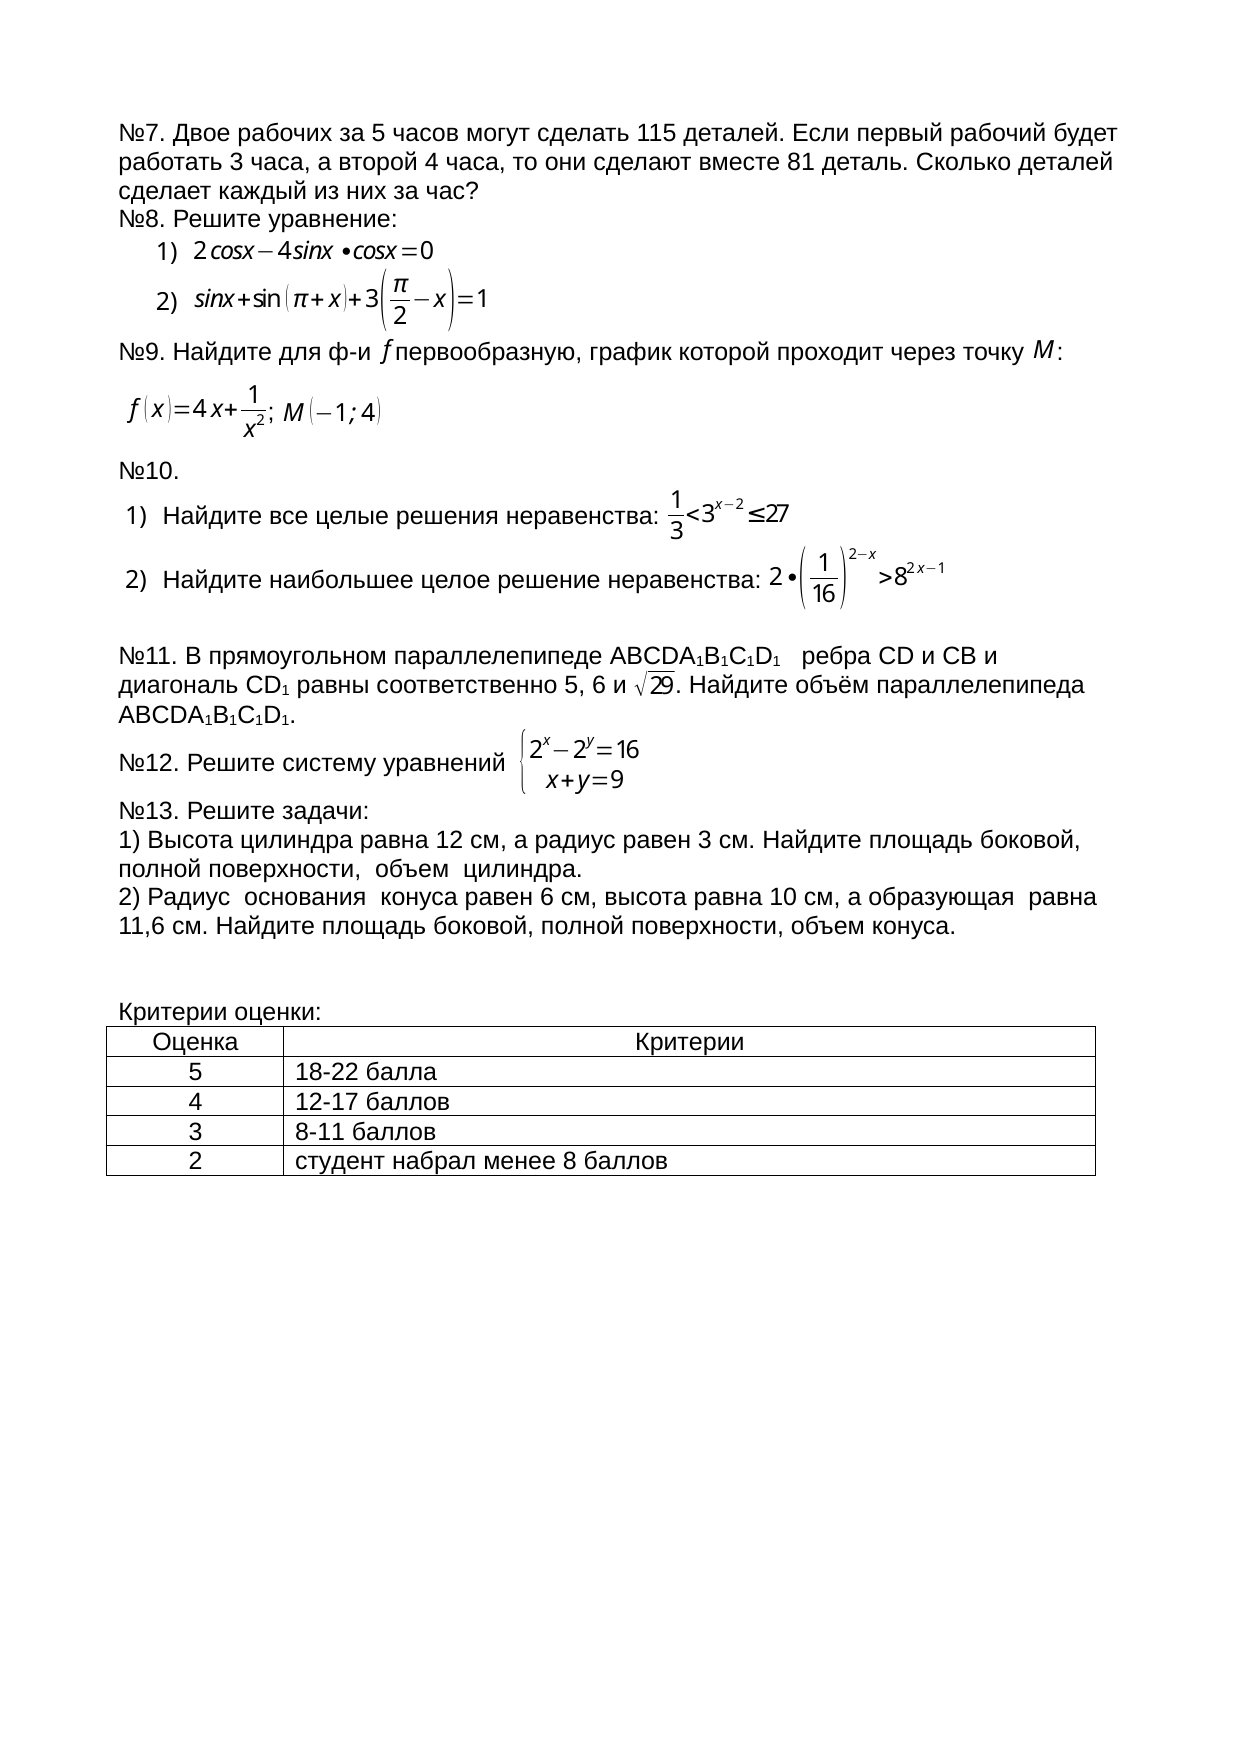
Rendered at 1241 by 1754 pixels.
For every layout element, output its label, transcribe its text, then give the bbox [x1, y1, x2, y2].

text №8. Решите уравнение: [118, 204, 1122, 233]
table_cell студент набрал менее 8 баллов [284, 1146, 1095, 1175]
table_cell 18-22 балла [284, 1057, 1095, 1086]
text №7. Двое рабочих за 5 часов могут сделать 115 деталей. Если первый рабочий будет работать 3 часа, а второй 4 часа, то они сделают вместе 81 деталь. Сколько деталей сделает каждый из них за час? [118, 118, 1122, 204]
text №13. Решите задачи: [118, 796, 1122, 825]
table_cell 8-11 баллов [284, 1116, 1095, 1145]
table_header Оценка [107, 1027, 283, 1056]
table_cell 3 [107, 1116, 283, 1145]
table_cell 5 [107, 1057, 283, 1086]
text 2) Радиус основания конуса равен 6 см, высота равна 10 см, а образующая равна 11,6 см. Найдите площадь боковой, полной поверхности, объем конуса. [118, 882, 1122, 940]
table_cell 2 [107, 1146, 283, 1175]
text №10. [118, 456, 1122, 485]
text №11. В прямоугольном параллелепипеде ABCDA1B1C1D1 ребра CD и CB и диагональ CD1 равны соответственно 5, 6 и . Найдите объём параллелепипеда ABCDA1B1C1D1. [118, 641, 1122, 729]
table_cell 12-17 баллов [284, 1087, 1095, 1115]
text №9. Найдите для ф-и первообразную, график которой проходит через точку : [118, 333, 1122, 367]
text ; [118, 380, 1122, 444]
table_header Критерии [284, 1027, 1095, 1056]
list Найдите наибольшее целое решение неравенства: [125, 545, 1122, 612]
table_cell 4 [107, 1087, 283, 1115]
text 1) Высота цилиндра равна 12 см, а радиус равен 3 см. Найдите площадь боковой, полной поверхности, объем цилиндра. [118, 825, 1122, 882]
text №12. Решите систему уравнений [118, 729, 1122, 796]
text Критерии оценки: [118, 997, 1122, 1026]
list Найдите все целые решения неравенства: [125, 485, 1122, 545]
